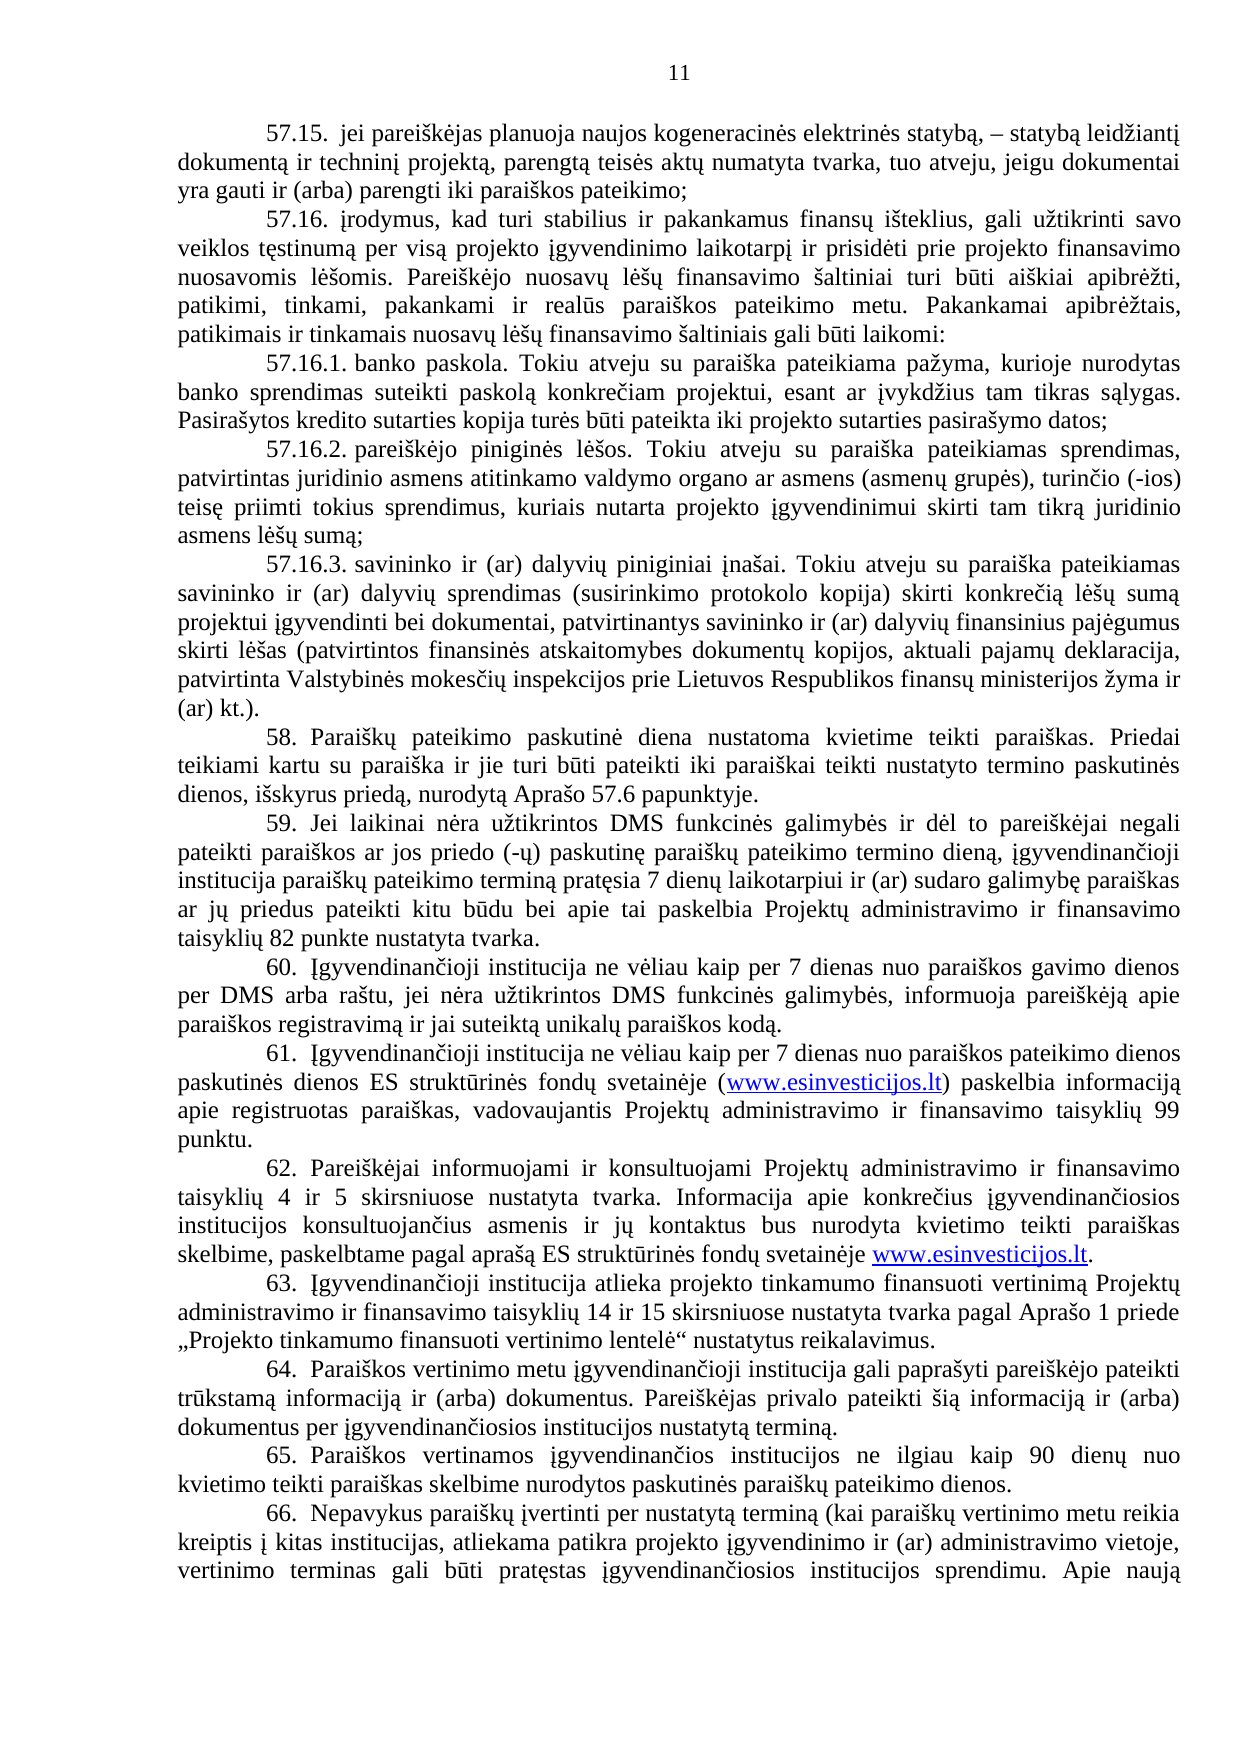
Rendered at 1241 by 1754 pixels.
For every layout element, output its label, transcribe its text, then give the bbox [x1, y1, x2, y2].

text 64. Paraiškos vertinimo metu įgyvendinančioji institucija gali paprašyti pareiškėjo pateikti trūkstamą informaciją ir (arba) dokumentus. Pareiškėjas privalo pateikti šią informaciją ir (arba) dokumentus per įgyvendinančiosios institucijos nustatytą terminą. [177, 1354, 1181, 1441]
text 58. Paraiškų pateikimo paskutinė diena nustatoma kvietime teikti paraiškas. Priedai teikiami kartu su paraiška ir jie turi būti pateikti iki paraiškai teikti nustatyto termino paskutinės dienos, išskyrus priedą, nurodytą Aprašo 57.6 papunktyje. [177, 722, 1181, 808]
text 65. Paraiškos vertinamos įgyvendinančios institucijos ne ilgiau kaip 90 dienų nuo kvietimo teikti paraiškas skelbime nurodytos paskutinės paraiškų pateikimo dienos. [177, 1441, 1181, 1498]
text 57.16.2. pareiškėjo piniginės lėšos. Tokiu atveju su paraiška pateikiamas sprendimas, patvirtintas juridinio asmens atitinkamo valdymo organo ar asmens (asmenų grupės), turinčio (-ios) teisę priimti tokius sprendimus, kuriais nutarta projekto įgyvendinimui skirti tam tikrą juridinio asmens lėšų sumą; [177, 434, 1181, 549]
text 66. Nepavykus paraiškų įvertinti per nustatytą terminą (kai paraiškų vertinimo metu reikia kreiptis į kitas institucijas, atliekama patikra projekto įgyvendinimo ir (ar) administravimo vietoje, vertinimo terminas gali būti pratęstas įgyvendinančiosios institucijos sprendimu. Apie naują [177, 1498, 1181, 1584]
text 57.15. jei pareiškėjas planuoja naujos kogeneracinės elektrinės statybą, – statybą leidžiantį dokumentą ir techninį projektą, parengtą teisės aktų numatyta tvarka, tuo atveju, jeigu dokumentai yra gauti ir (arba) parengti iki paraiškos pateikimo; [177, 118, 1181, 204]
text 57.16. įrodymus, kad turi stabilius ir pakankamus finansų išteklius, gali užtikrinti savo veiklos tęstinumą per visą projekto įgyvendinimo laikotarpį ir prisidėti prie projekto finansavimo nuosavomis lėšomis. Pareiškėjo nuosavų lėšų finansavimo šaltiniai turi būti aiškiai apibrėžti, patikimi, tinkami, pakankami ir realūs paraiškos pateikimo metu. Pakankamai apibrėžtais, patikimais ir tinkamais nuosavų lėšų finansavimo šaltiniais gali būti laikomi: [177, 204, 1181, 348]
text 57.16.3. savininko ir (ar) dalyvių piniginiai įnašai. Tokiu atveju su paraiška pateikiamas savininko ir (ar) dalyvių sprendimas (susirinkimo protokolo kopija) skirti konkrečią lėšų sumą projektui įgyvendinti bei dokumentai, patvirtinantys savininko ir (ar) dalyvių finansinius pajėgumus skirti lėšas (patvirtintos finansinės atskaitomybes dokumentų kopijos, aktuali pajamų deklaracija, patvirtinta Valstybinės mokesčių inspekcijos prie Lietuvos Respublikos finansų ministerijos žyma ir (ar) kt.). [177, 549, 1181, 722]
text 59. Jei laikinai nėra užtikrintos DMS funkcinės galimybės ir dėl to pareiškėjai negali pateikti paraiškos ar jos priedo (-ų) paskutinę paraiškų pateikimo termino dieną, įgyvendinančioji institucija paraiškų pateikimo terminą pratęsia 7 dienų laikotarpiui ir (ar) sudaro galimybę paraiškas ar jų priedus pateikti kitu būdu bei apie tai paskelbia Projektų administravimo ir finansavimo taisyklių 82 punkte nustatyta tvarka. [177, 808, 1181, 952]
text 63. Įgyvendinančioji institucija atlieka projekto tinkamumo finansuoti vertinimą Projektų administravimo ir finansavimo taisyklių 14 ir 15 skirsniuose nustatyta tvarka pagal Aprašo 1 priede „Projekto tinkamumo finansuoti vertinimo lentelė“ nustatytus reikalavimus. [177, 1268, 1181, 1354]
text 62. Pareiškėjai informuojami ir konsultuojami Projektų administravimo ir finansavimo taisyklių 4 ir 5 skirsniuose nustatyta tvarka. Informacija apie konkrečius įgyvendinančiosios institucijos konsultuojančius asmenis ir jų kontaktus bus nurodyta kvietimo teikti paraiškas skelbime, paskelbtame pagal aprašą ES struktūrinės fondų svetainėje www.esinvesticijos.lt. [177, 1153, 1181, 1268]
text 60. Įgyvendinančioji institucija ne vėliau kaip per 7 dienas nuo paraiškos gavimo dienos per DMS arba raštu, jei nėra užtikrintos DMS funkcinės galimybės, informuoja pareiškėją apie paraiškos registravimą ir jai suteiktą unikalų paraiškos kodą. [177, 952, 1181, 1038]
text 61. Įgyvendinančioji institucija ne vėliau kaip per 7 dienas nuo paraiškos pateikimo dienos paskutinės dienos ES struktūrinės fondų svetainėje (www.esinvesticijos.lt) paskelbia informaciją apie registruotas paraiškas, vadovaujantis Projektų administravimo ir finansavimo taisyklių 99 punktu. [177, 1038, 1181, 1153]
text 57.16.1. banko paskola. Tokiu atveju su paraiška pateikiama pažyma, kurioje nurodytas banko sprendimas suteikti paskolą konkrečiam projektui, esant ar įvykdžius tam tikras sąlygas. Pasirašytos kredito sutarties kopija turės būti pateikta iki projekto sutarties pasirašymo datos; [177, 348, 1181, 434]
